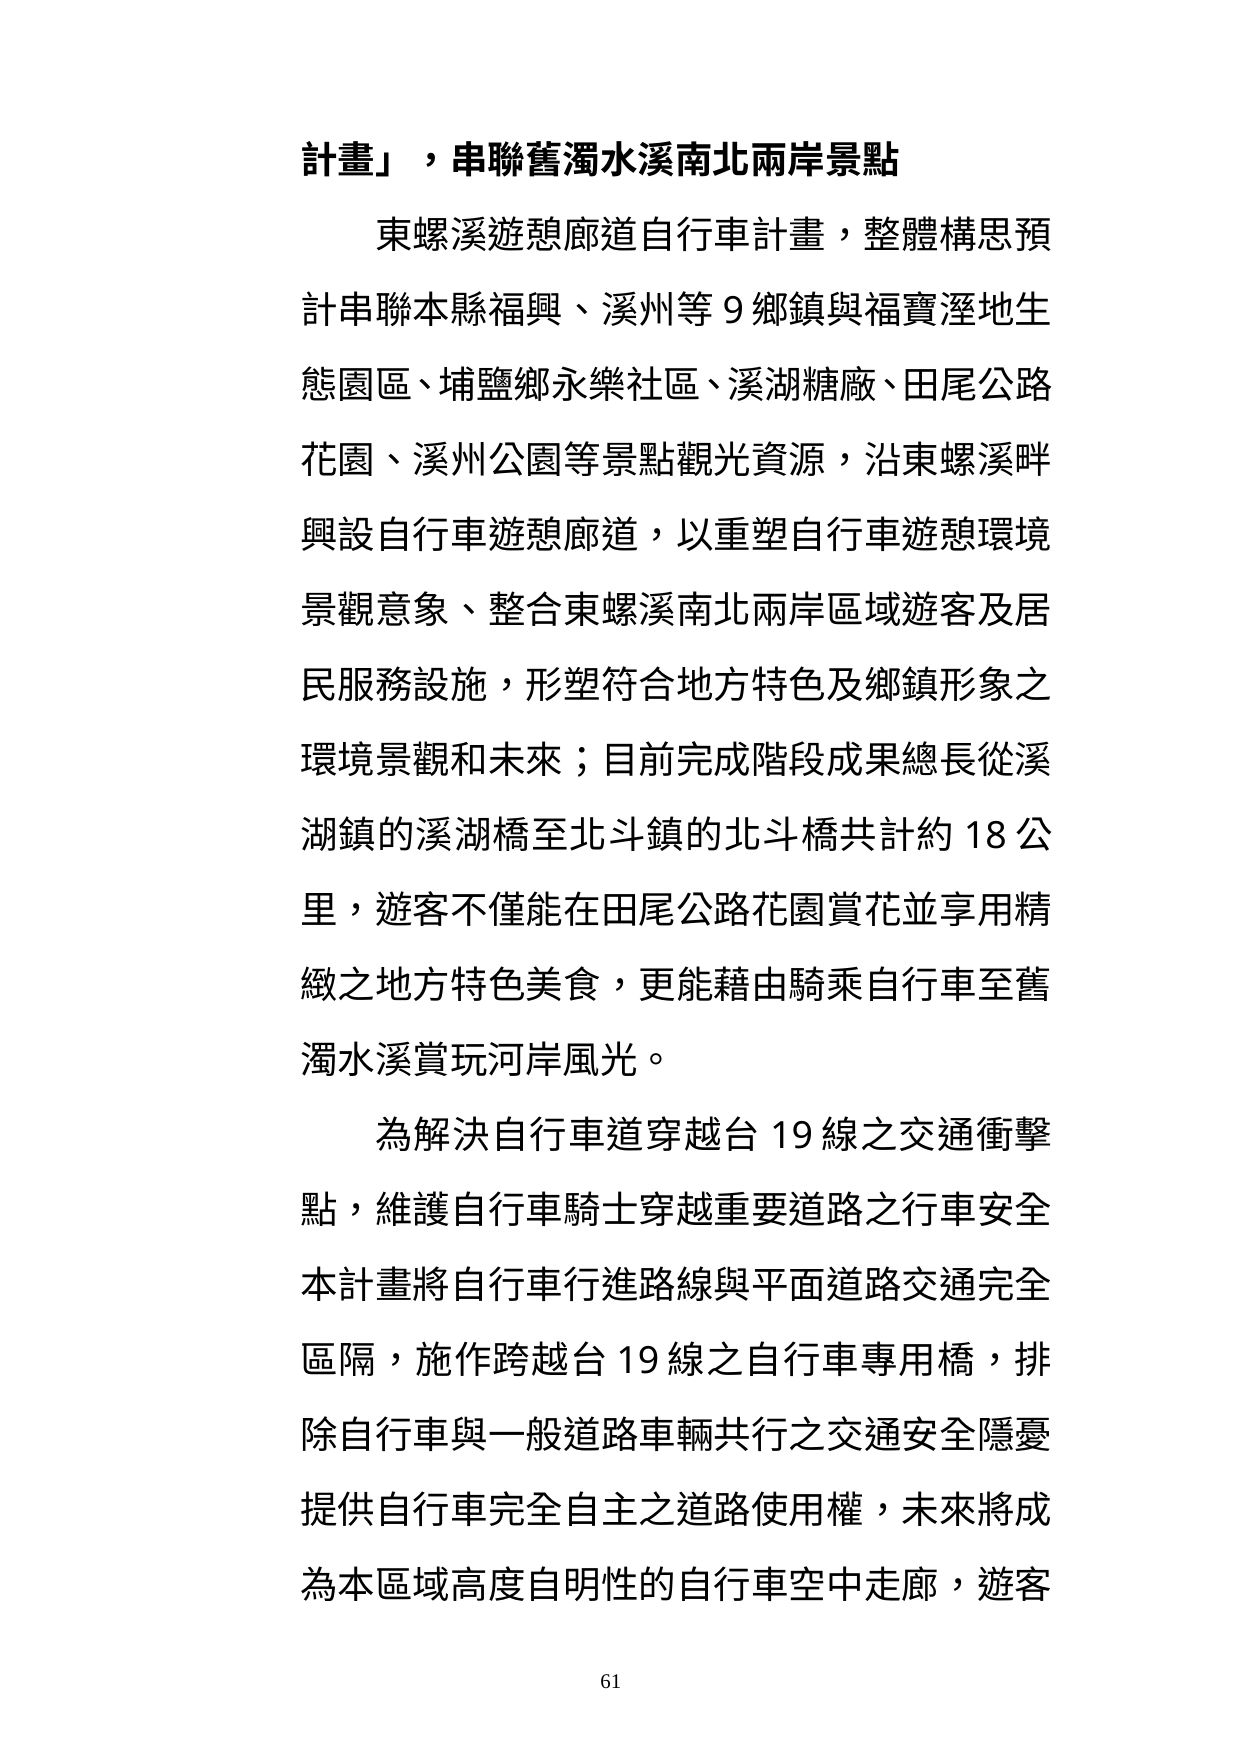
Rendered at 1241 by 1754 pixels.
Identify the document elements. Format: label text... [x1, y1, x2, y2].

text 計畫」，串聯舊濁水溪南北兩岸景點 [187, 120, 1053, 195]
text 為解決自行車道穿越台19線之交通衝擊點，維護自行車騎士穿越重要道路之行車安全，本計畫將自行車行進路線與平面道路交通完全區隔，施作跨越台19線之自行車專用橋，排除自行車與一般道路車輛共行之交通安全隱憂，提供自行車完全自主之道路使用權，未來將成為本區域高度自明性的自行車空中走廊，遊客能利用此空中廊道避開台19線的車流，體驗最舒適安全的自行車旅遊，目前工程進行中，預計98年11月底竣工。 [300, 1095, 1053, 1620]
text 東螺溪遊憩廊道自行車計畫，整體構思預計串聯本縣福興、溪州等9鄉鎮與福寶溼地生態園區、埔鹽鄉永樂社區、溪湖糖廠、田尾公路花園、溪州公園等景點觀光資源，沿東螺溪畔興設自行車遊憩廊道，以重塑自行車遊憩環境景觀意象、整合東螺溪南北兩岸區域遊客及居民服務設施，形塑符合地方特色及鄉鎮形象之環境景觀和未來；目前完成階段成果總長從溪湖鎮的溪湖橋至北斗鎮的北斗橋共計約18公里，遊客不僅能在田尾公路花園賞花並享用精緻之地方特色美食，更能藉由騎乘自行車至舊濁水溪賞玩河岸風光。 [300, 195, 1053, 1095]
